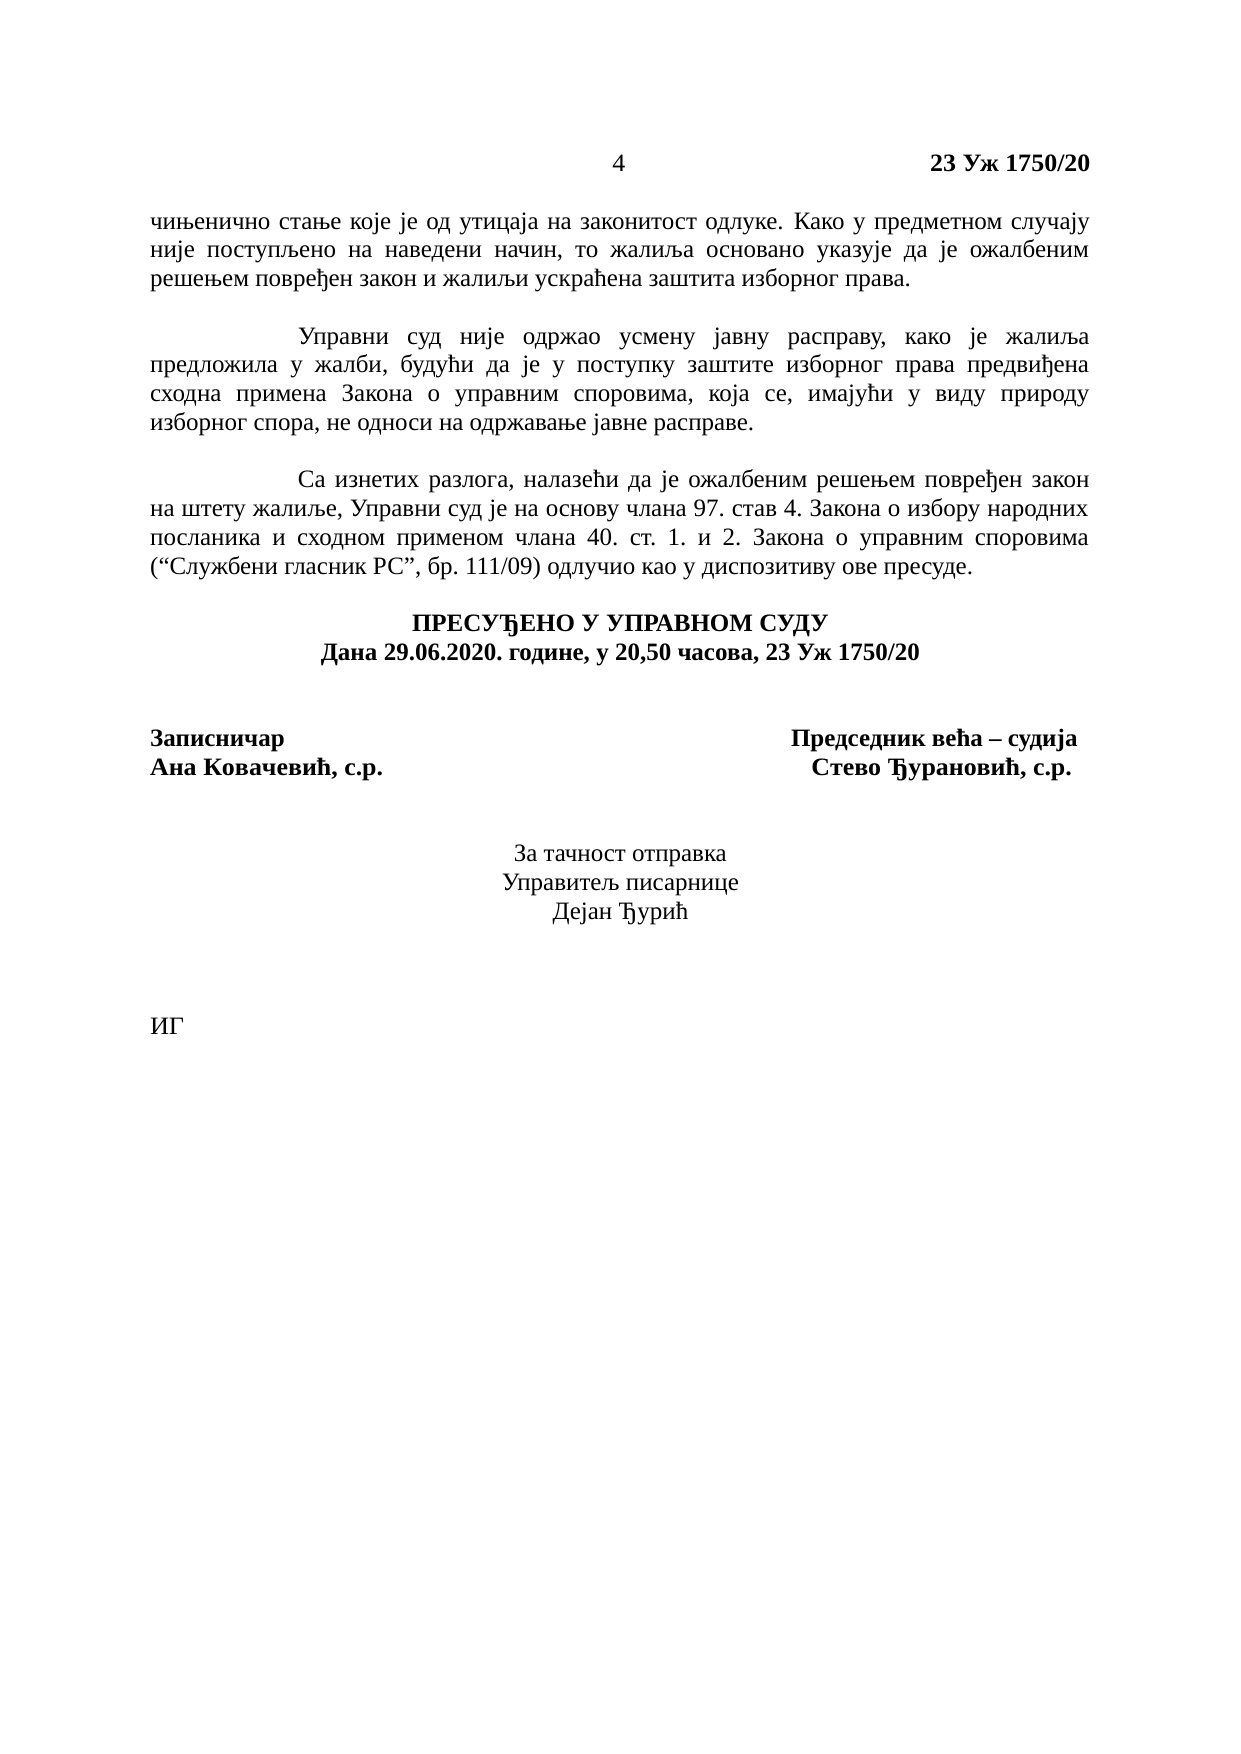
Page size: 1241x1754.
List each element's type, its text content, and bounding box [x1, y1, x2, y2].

text чињенично стање које је од утицаја на законитост одлуке. Како у предметном случају није поступљено на наведени начин, то жалиља основано указује да је ожалбеним решењем повређен закон и жалиљи ускраћена заштита изборног права. [150, 206, 1090, 292]
text Дејан Ђурић [150, 896, 1090, 924]
text ПРЕСУЂЕНО У УПРАВНОМ СУДУ [150, 608, 1090, 637]
text ИГ [150, 1011, 1090, 1039]
text Ана Ковачевић, с.р. Стево Ђурановић, с.р. [150, 752, 1090, 781]
text Дана 29.06.2020. године, у 20,50 часова, 23 Уж 1750/20 [150, 637, 1090, 666]
text Записничар Председник већа – судија [150, 723, 1090, 752]
text Са изнетих разлога, налазећи да је ожалбеним решењем повређен закон на штету жалиље, Управни суд је на основу члана 97. став 4. Закона о избору народних посланика и сходном применом члана 40. ст. 1. и 2. Закона о управним споровима (“Службени гласник РС”, бр. 111/09) одлучио као у диспозитиву ове пресуде. [150, 464, 1090, 579]
text Управитељ писарнице [150, 867, 1090, 896]
text Управни суд није одржао усмену јавну расправу, како је жалиља предложила у жалби, будући да је у поступку заштите изборног права предвиђена сходна примена Закона о управним споровима, која се, имајући у виду природу изборног спора, не односи на одржавање јавне расправе. [150, 321, 1090, 436]
text За тачност отправка [150, 838, 1090, 867]
